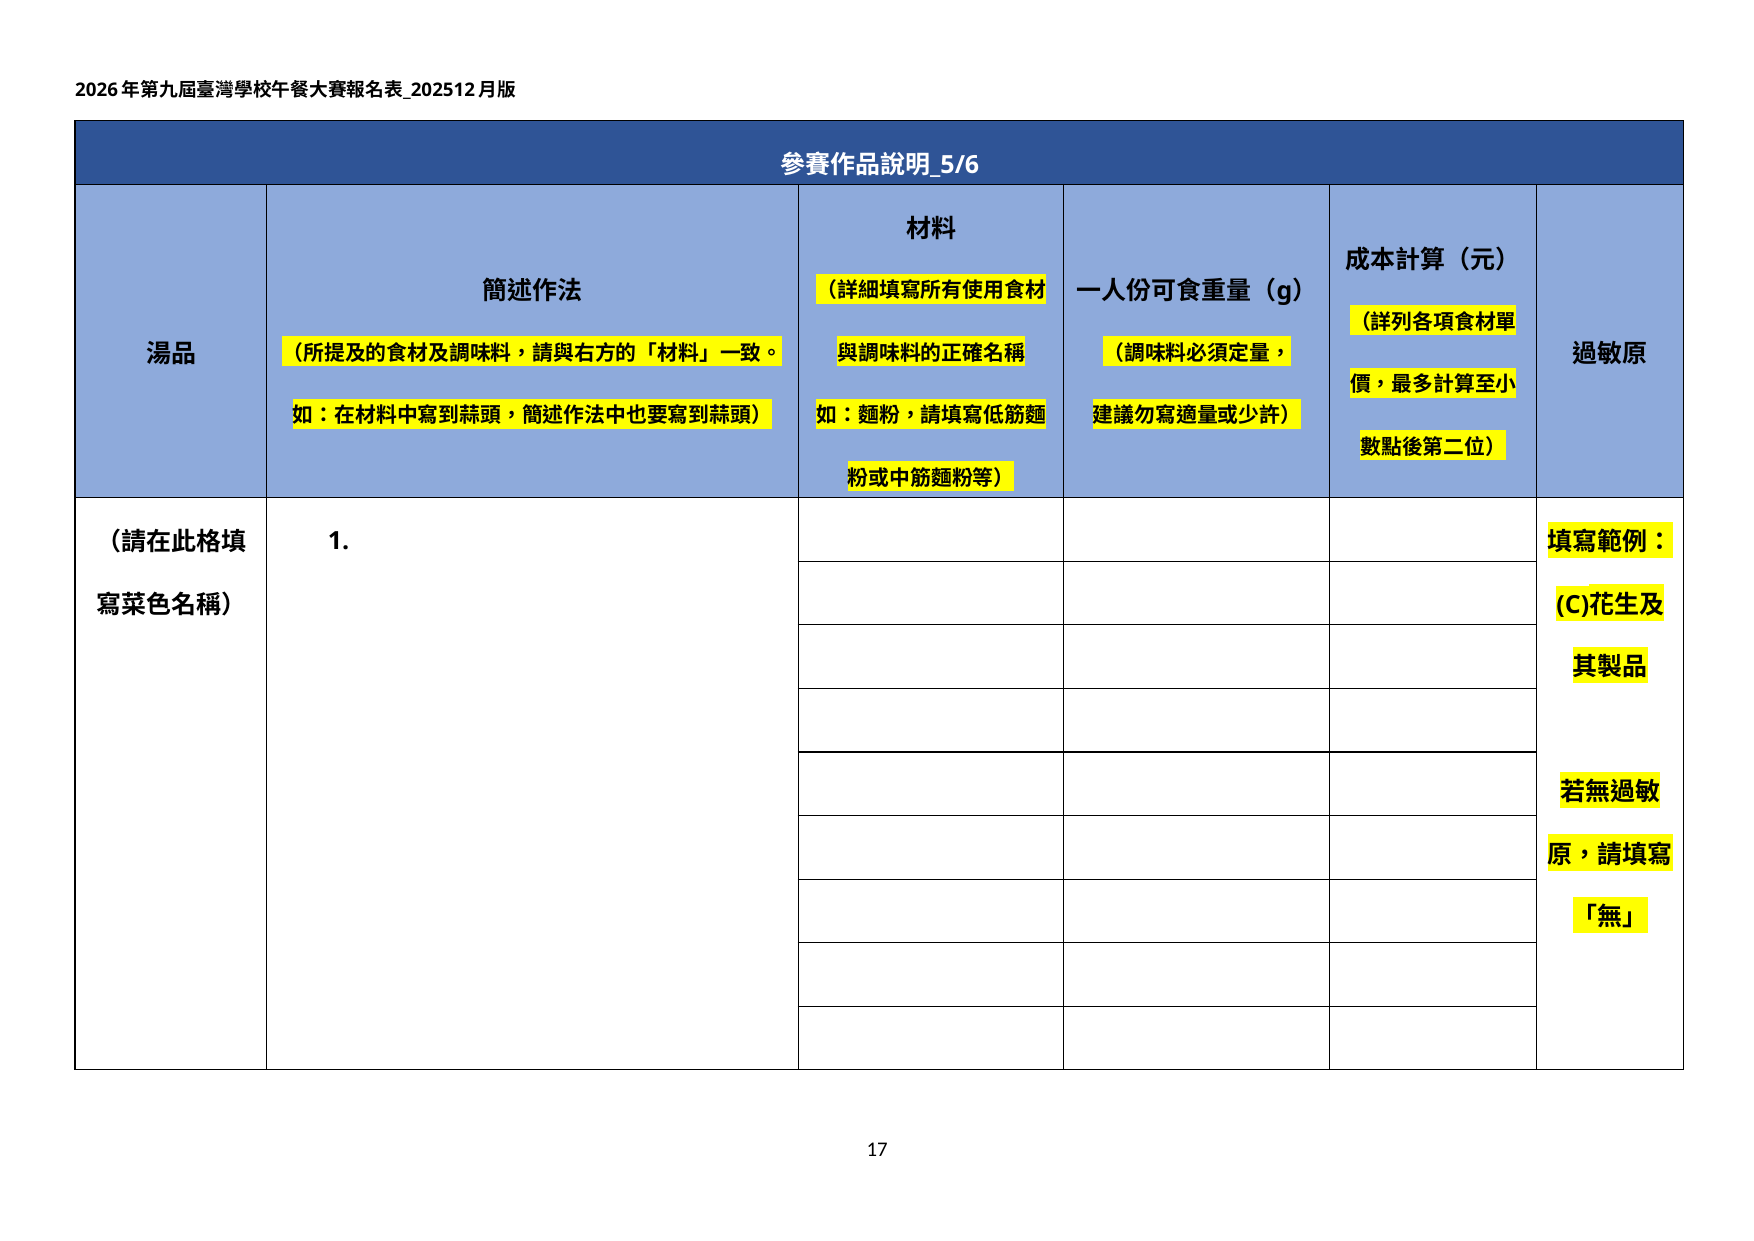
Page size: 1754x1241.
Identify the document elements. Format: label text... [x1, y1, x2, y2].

table_cell [1064, 625, 1329, 688]
table_cell [1330, 816, 1536, 878]
table_cell 填寫範例：(C)花生及其製品 若無過敏原，請填寫「無」 [1537, 498, 1683, 1069]
table_cell 成本計算（元） （詳列各項食材單價，最多計算至小數點後第二位） [1330, 185, 1536, 497]
table_cell [799, 880, 1063, 942]
table_cell [1064, 689, 1329, 751]
table_cell [1064, 498, 1329, 561]
table_cell [799, 1007, 1063, 1069]
table_cell [1064, 816, 1329, 878]
table_cell [799, 562, 1063, 624]
table_cell [799, 498, 1063, 561]
table_cell [267, 498, 798, 1069]
table_cell 一人份可食重量（g） （調味料必須定量， 建議勿寫適量或少許） [1064, 185, 1329, 497]
table_cell 過敏原 [1537, 185, 1683, 497]
table_cell [1064, 753, 1329, 815]
table_cell [1330, 1007, 1536, 1069]
table_cell [799, 689, 1063, 751]
table_cell [1330, 498, 1536, 561]
table_cell [799, 943, 1063, 1006]
table_cell 湯品 [76, 185, 266, 497]
table_cell 材料 （詳細填寫所有使用食材與調味料的正確名稱 如：麵粉，請填寫低筋麵粉或中筋麵粉等） [799, 185, 1063, 497]
table_cell [1330, 625, 1536, 688]
table_header 參賽作品說明_5/6 [76, 121, 1683, 184]
table_cell [1064, 880, 1329, 942]
table_cell [1064, 1007, 1329, 1069]
table_cell [799, 625, 1063, 688]
table_cell [1330, 562, 1536, 624]
table_cell （請在此格填寫菜色名稱） [76, 498, 266, 1069]
table_cell [1064, 562, 1329, 624]
table_cell 簡述作法 （所提及的食材及調味料，請與右方的「材料」一致。如：在材料中寫到蒜頭，簡述作法中也要寫到蒜頭） [267, 185, 798, 497]
table_cell [1330, 689, 1536, 751]
table_cell [1330, 880, 1536, 942]
table_cell [1330, 943, 1536, 1006]
table_cell [1064, 943, 1329, 1006]
table_cell [799, 816, 1063, 878]
table_cell [799, 753, 1063, 815]
table_cell [1330, 753, 1536, 815]
